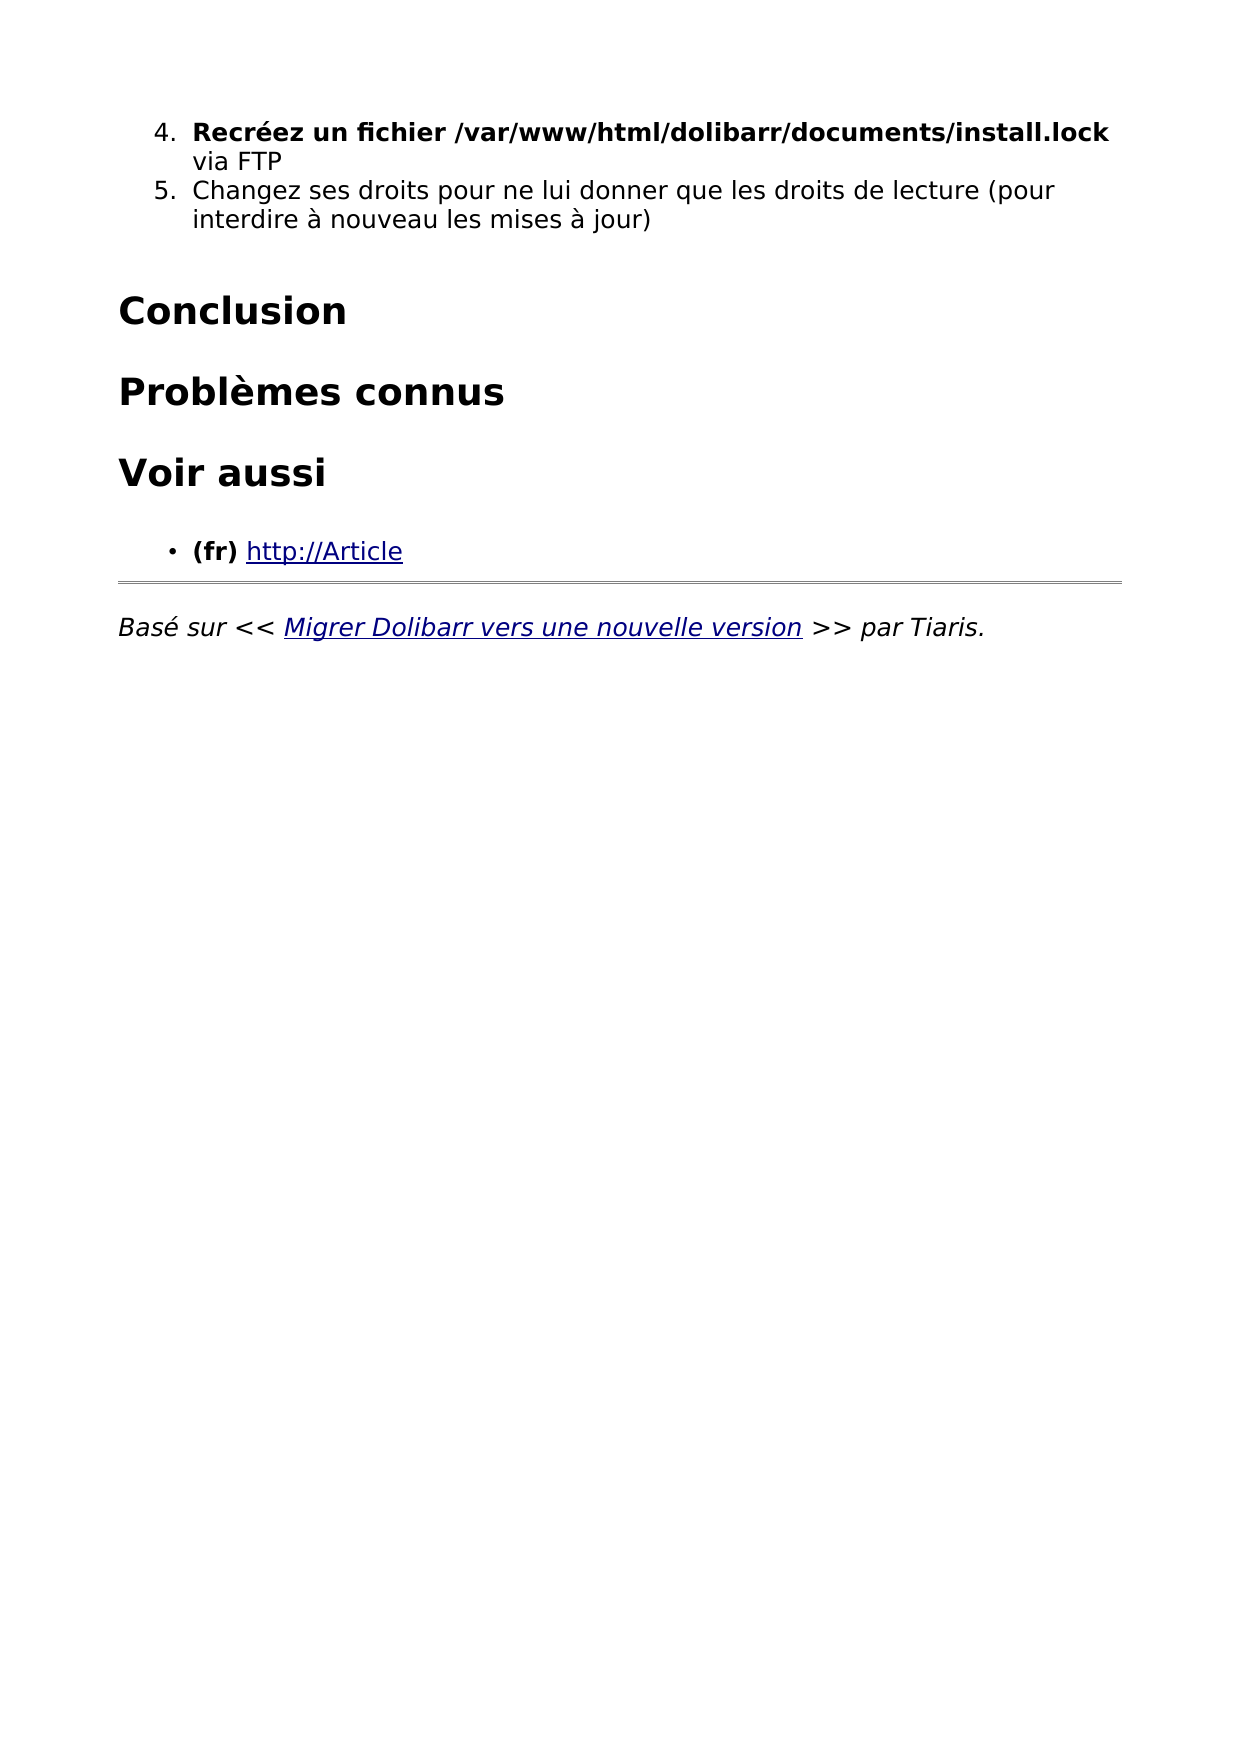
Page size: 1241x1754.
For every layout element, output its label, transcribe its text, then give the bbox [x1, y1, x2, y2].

list (fr) http://Article [177, 537, 1122, 566]
text Basé sur << Migrer Dolibarr vers une nouvelle version >> par Tiaris. [118, 613, 1122, 642]
subtitle Conclusion [118, 289, 1122, 333]
list Changez ses droits pour ne lui donner que les droits de lecture (pour interdire à nouveau les mises à jour) [177, 176, 1122, 235]
list Recréez un fichier /var/www/html/dolibarr/documents/install.lock via FTP [177, 118, 1122, 176]
subtitle Voir aussi [118, 452, 1122, 495]
subtitle Problèmes connus [118, 370, 1122, 414]
